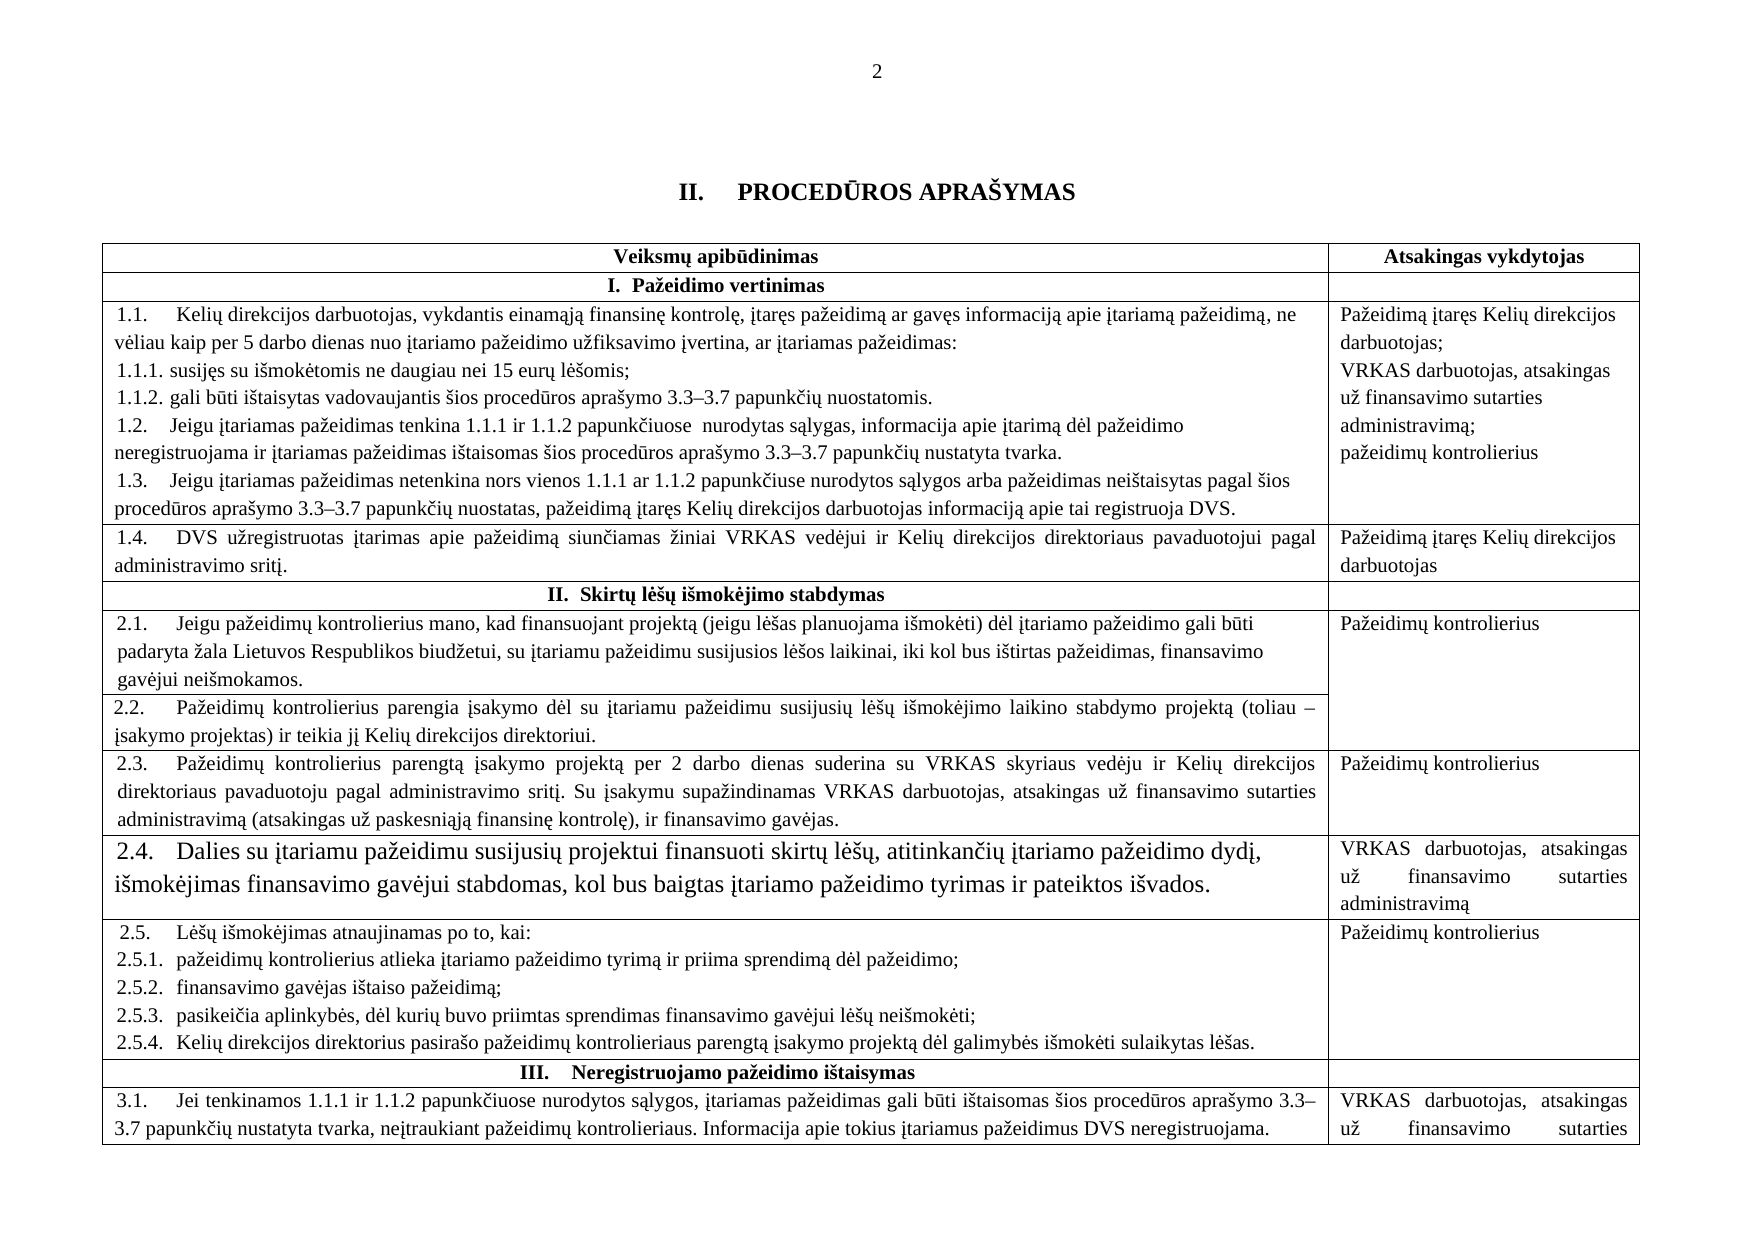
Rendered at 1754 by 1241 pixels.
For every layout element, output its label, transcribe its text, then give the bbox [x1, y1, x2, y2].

text II. PROCEDŪROS APRAŠYMAS [118, 177, 1636, 206]
table_cell Pažeidimų kontrolierius [1329, 920, 1639, 1058]
table_cell 2.1. Jeigu pažeidimų kontrolierius mano, kad finansuojant projektą (jeigu lėšas planuojama išmokėti) dėl įtariamo pažeidimo gali būti padaryta žala Lietuvos Respublikos biudžetui, su įtariamu pažeidimu susijusios lėšos laikinai, iki kol bus ištirtas pažeidimas, finansavimo gavėjui neišmokamos. [103, 611, 1328, 694]
table_cell Pažeidimą įtaręs Kelių direkcijos darbuotojas; VRKAS darbuotojas, atsakingas už finansavimo sutarties administravimą; pažeidimų kontrolierius [1329, 302, 1639, 524]
table_header Veiksmų apibūdinimas [103, 244, 1328, 272]
table_cell [1329, 1060, 1639, 1087]
table_cell VRKAS darbuotojas, atsakingas už finansavimo sutarties administravimą [1329, 836, 1639, 919]
table_cell 2.3. Pažeidimų kontrolierius parengtą įsakymo projektą per 2 darbo dienas suderina su VRKAS skyriaus vedėju ir Kelių direkcijos direktoriaus pavaduotoju pagal administravimo sritį. Su įsakymu supažindinamas VRKAS darbuotojas, atsakingas už finansavimo sutarties administravimą (atsakingas už paskesniąją finansinę kontrolę), ir finansavimo gavėjas. [103, 751, 1328, 835]
table_cell [1329, 273, 1639, 301]
table_cell Pažeidimų kontrolierius [1329, 751, 1639, 835]
table_cell [1329, 582, 1639, 610]
table_cell 2.4. Dalies su įtariamu pažeidimu susijusių projektui finansuoti skirtų lėšų, atitinkančių įtariamo pažeidimo dydį, išmokėjimas finansavimo gavėjui stabdomas, kol bus baigtas įtariamo pažeidimo tyrimas ir pateiktos išvados. [103, 836, 1328, 919]
table_cell 3.1. Jei tenkinamos 1.1.1 ir 1.1.2 papunkčiuose nurodytos sąlygos, įtariamas pažeidimas gali būti ištaisomas šios procedūros aprašymo 3.3–3.7 papunkčių nustatyta tvarka, neįtraukiant pažeidimų kontrolieriaus. Informacija apie tokius įtariamus pažeidimus DVS neregistruojama. [103, 1088, 1328, 1144]
table_cell Pažeidimų kontrolierius [1329, 611, 1639, 750]
table_cell II. Skirtų lėšų išmokėjimo stabdymas [103, 582, 1328, 610]
table_cell 2.2. Pažeidimų kontrolierius parengia įsakymo dėl su įtariamu pažeidimu susijusių lėšų išmokėjimo laikino stabdymo projektą (toliau – įsakymo projektas) ir teikia jį Kelių direkcijos direktoriui. [103, 695, 1328, 750]
table_cell 2.5. Lėšų išmokėjimas atnaujinamas po to, kai: 2.5.1. pažeidimų kontrolierius atlieka įtariamo pažeidimo tyrimą ir priima sprendimą dėl pažeidimo; 2.5.2. finansavimo gavėjas ištaiso pažeidimą; 2.5.3. pasikeičia aplinkybės, dėl kurių buvo priimtas sprendimas finansavimo gavėjui lėšų neišmokėti; 2.5.4. Kelių direkcijos direktorius pasirašo pažeidimų kontrolieriaus parengtą įsakymo projektą dėl galimybės išmokėti sulaikytas lėšas. [103, 920, 1328, 1058]
table_cell 1.1. Kelių direkcijos darbuotojas, vykdantis einamąją finansinę kontrolę, įtaręs pažeidimą ar gavęs informaciją apie įtariamą pažeidimą, ne vėliau kaip per 5 darbo dienas nuo įtariamo pažeidimo užfiksavimo įvertina, ar įtariamas pažeidimas: 1.1.1. susijęs su išmokėtomis ne daugiau nei 15 eurų lėšomis; 1.1.2. gali būti ištaisytas vadovaujantis šios procedūros aprašymo 3.3–3.7 papunkčių nuostatomis. 1.2. Jeigu įtariamas pažeidimas tenkina 1.1.1 ir 1.1.2 papunkčiuose nurodytas sąlygas, informacija apie įtarimą dėl pažeidimo neregistruojama ir įtariamas pažeidimas ištaisomas šios procedūros aprašymo 3.3–3.7 papunkčių nustatyta tvarka. 1.3. Jeigu įtariamas pažeidimas netenkina nors vienos 1.1.1 ar 1.1.2 papunkčiuse nurodytos sąlygos arba pažeidimas neištaisytas pagal šios procedūros aprašymo 3.3–3.7 papunkčių nuostatas, pažeidimą įtaręs Kelių direkcijos darbuotojas informaciją apie tai registruoja DVS. [103, 302, 1328, 524]
table_cell Pažeidimą įtaręs Kelių direkcijos darbuotojas [1329, 525, 1639, 581]
table_header Atsakingas vykdytojas [1329, 244, 1639, 272]
table_cell 1.4. DVS užregistruotas įtarimas apie pažeidimą siunčiamas žiniai VRKAS vedėjui ir Kelių direkcijos direktoriaus pavaduotojui pagal administravimo sritį. [103, 525, 1328, 581]
table_cell I. Pažeidimo vertinimas [103, 273, 1328, 301]
table_cell VRKAS darbuotojas, atsakingas už finansavimo sutarties [1329, 1088, 1639, 1144]
table_cell III. Neregistruojamo pažeidimo ištaisymas [103, 1060, 1328, 1087]
